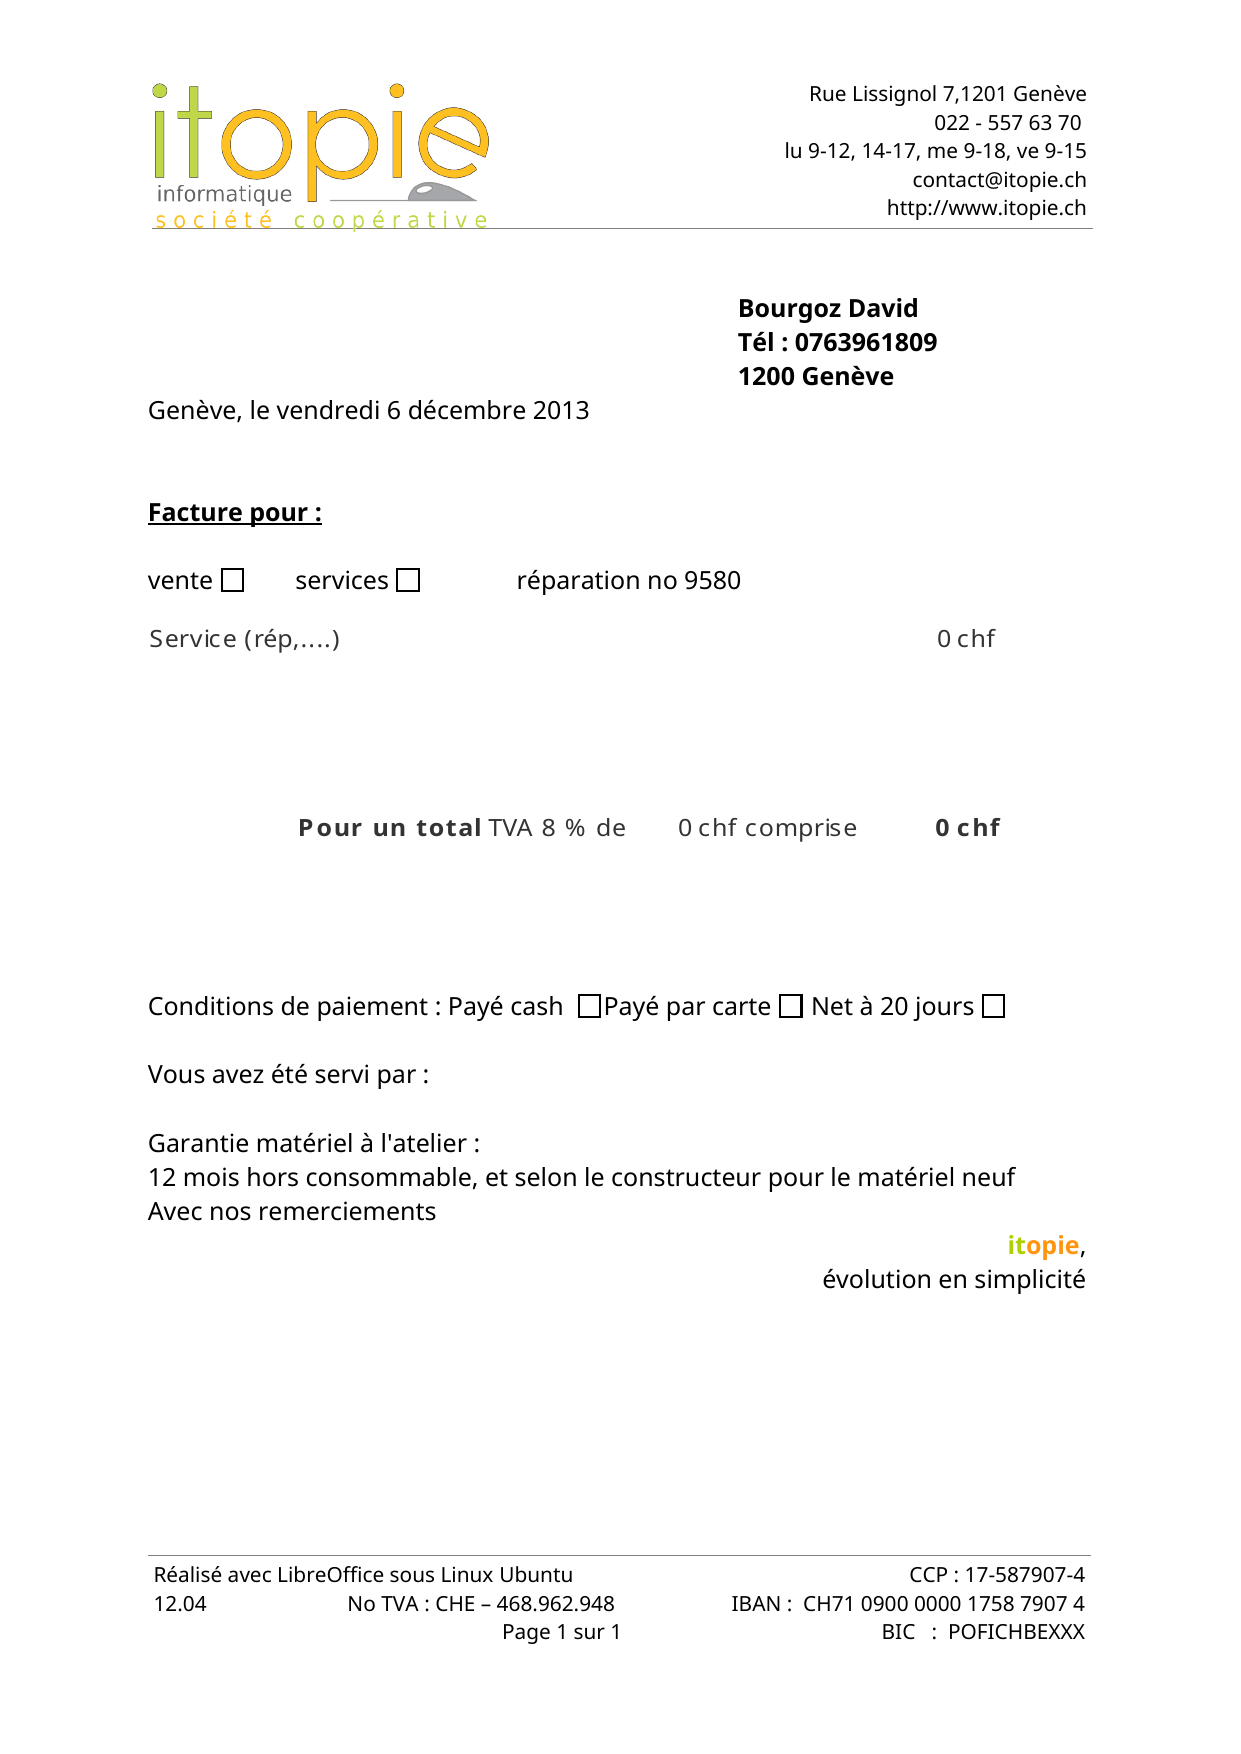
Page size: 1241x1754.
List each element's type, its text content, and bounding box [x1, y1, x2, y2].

text Genève, le vendredi 6 décembre 2013 [148, 392, 1093, 427]
text Tél : 0763961809 [148, 324, 1093, 358]
text itopie, [148, 1227, 1093, 1262]
text vente services réparation no 9580 [148, 563, 1093, 597]
text Avec nos remerciements [148, 1193, 1093, 1227]
text Conditions de paiement : Payé cash Payé par carte Net à 20 jours [148, 989, 1093, 1023]
text Vous avez été servi par : [148, 1057, 1093, 1091]
text Bourgoz David [148, 290, 1093, 324]
text 12 mois hors consommable, et selon le constructeur pour le matériel neuf [148, 1159, 1093, 1193]
text 1200 Genève [148, 358, 1093, 392]
picture [138, 72, 500, 244]
text évolution en simplicité [148, 1262, 1093, 1296]
text Facture pour : [148, 495, 1093, 529]
text Garantie matériel à l'atelier : [148, 1125, 1093, 1159]
